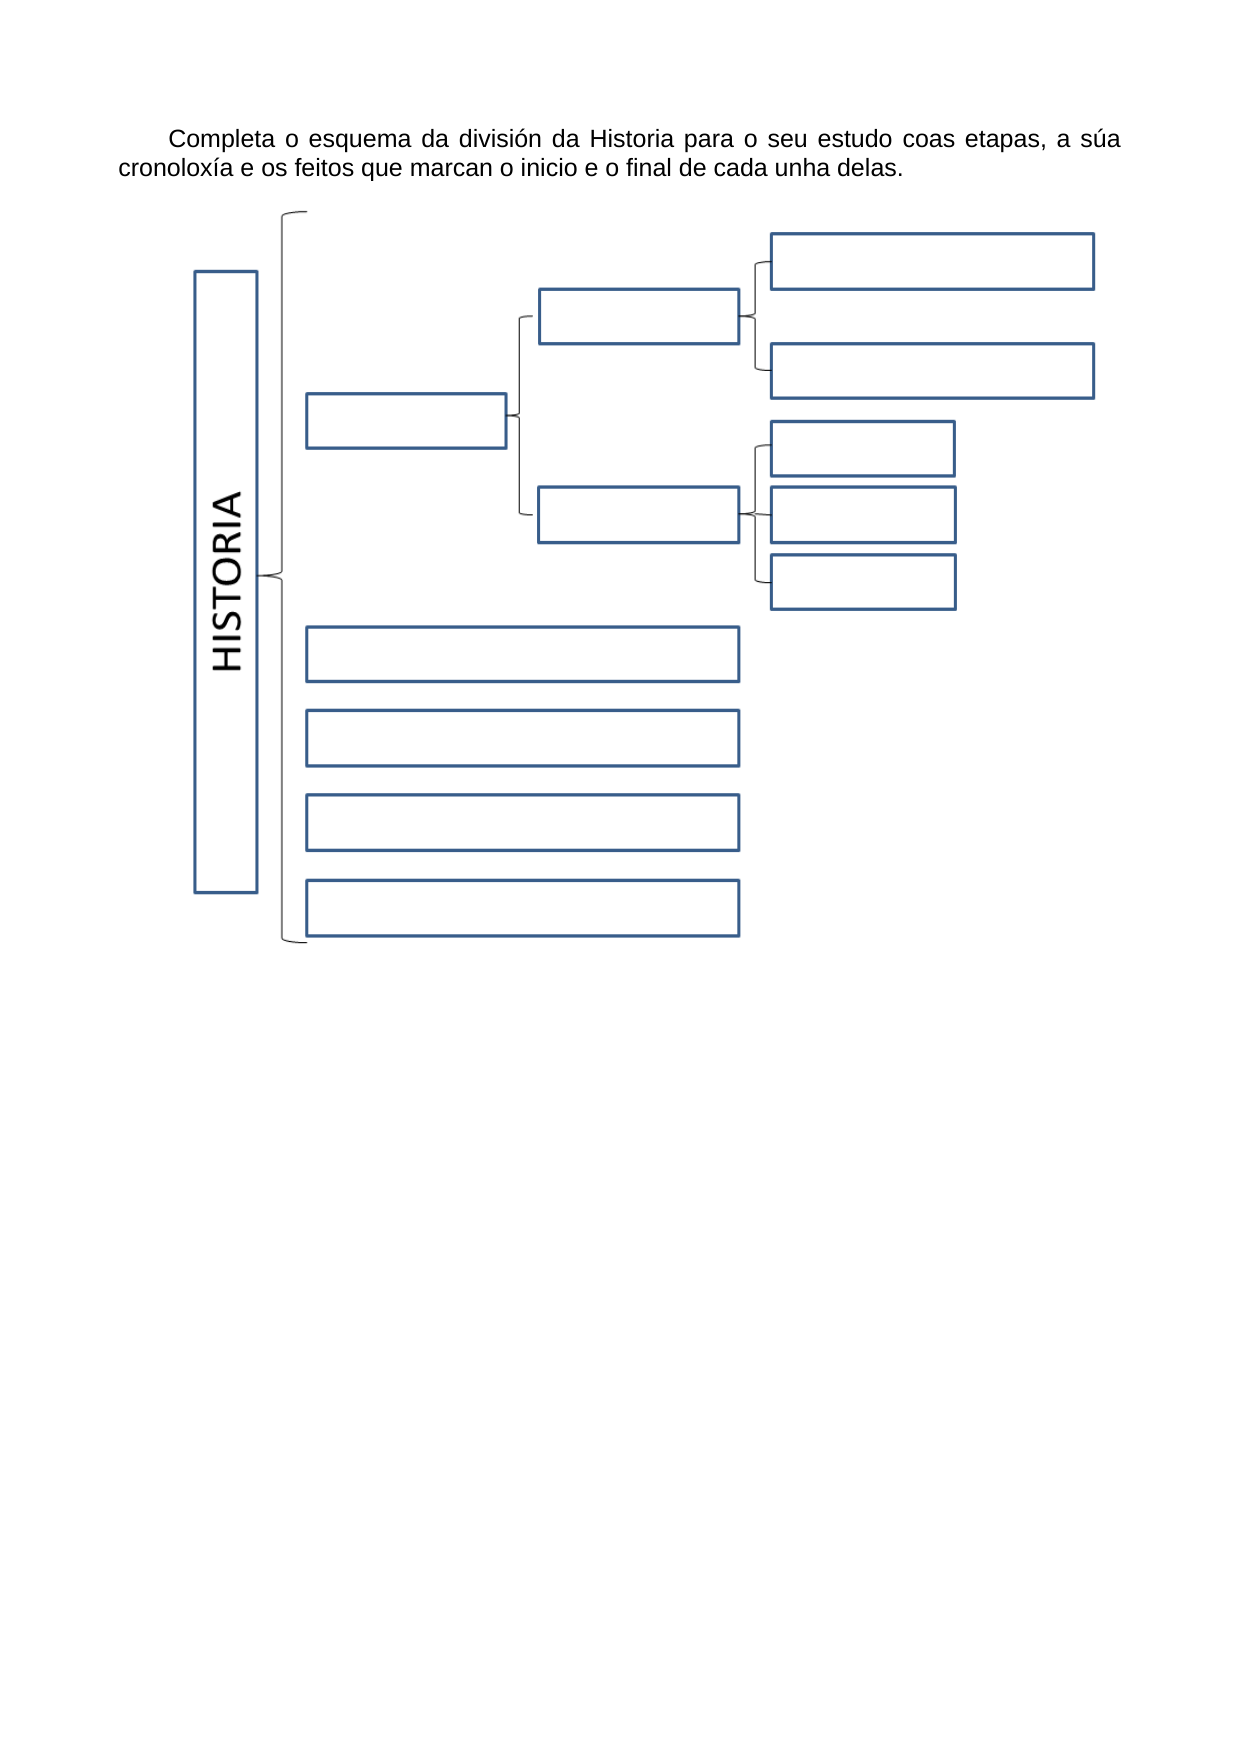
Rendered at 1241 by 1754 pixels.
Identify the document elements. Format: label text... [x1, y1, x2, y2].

text Completa o esquema da división da Historia para o seu estudo coas etapas, a súa cronoloxía e os feitos que marcan o inicio e o final de cada unha delas. [118, 124, 1122, 182]
picture [168, 181, 1144, 981]
